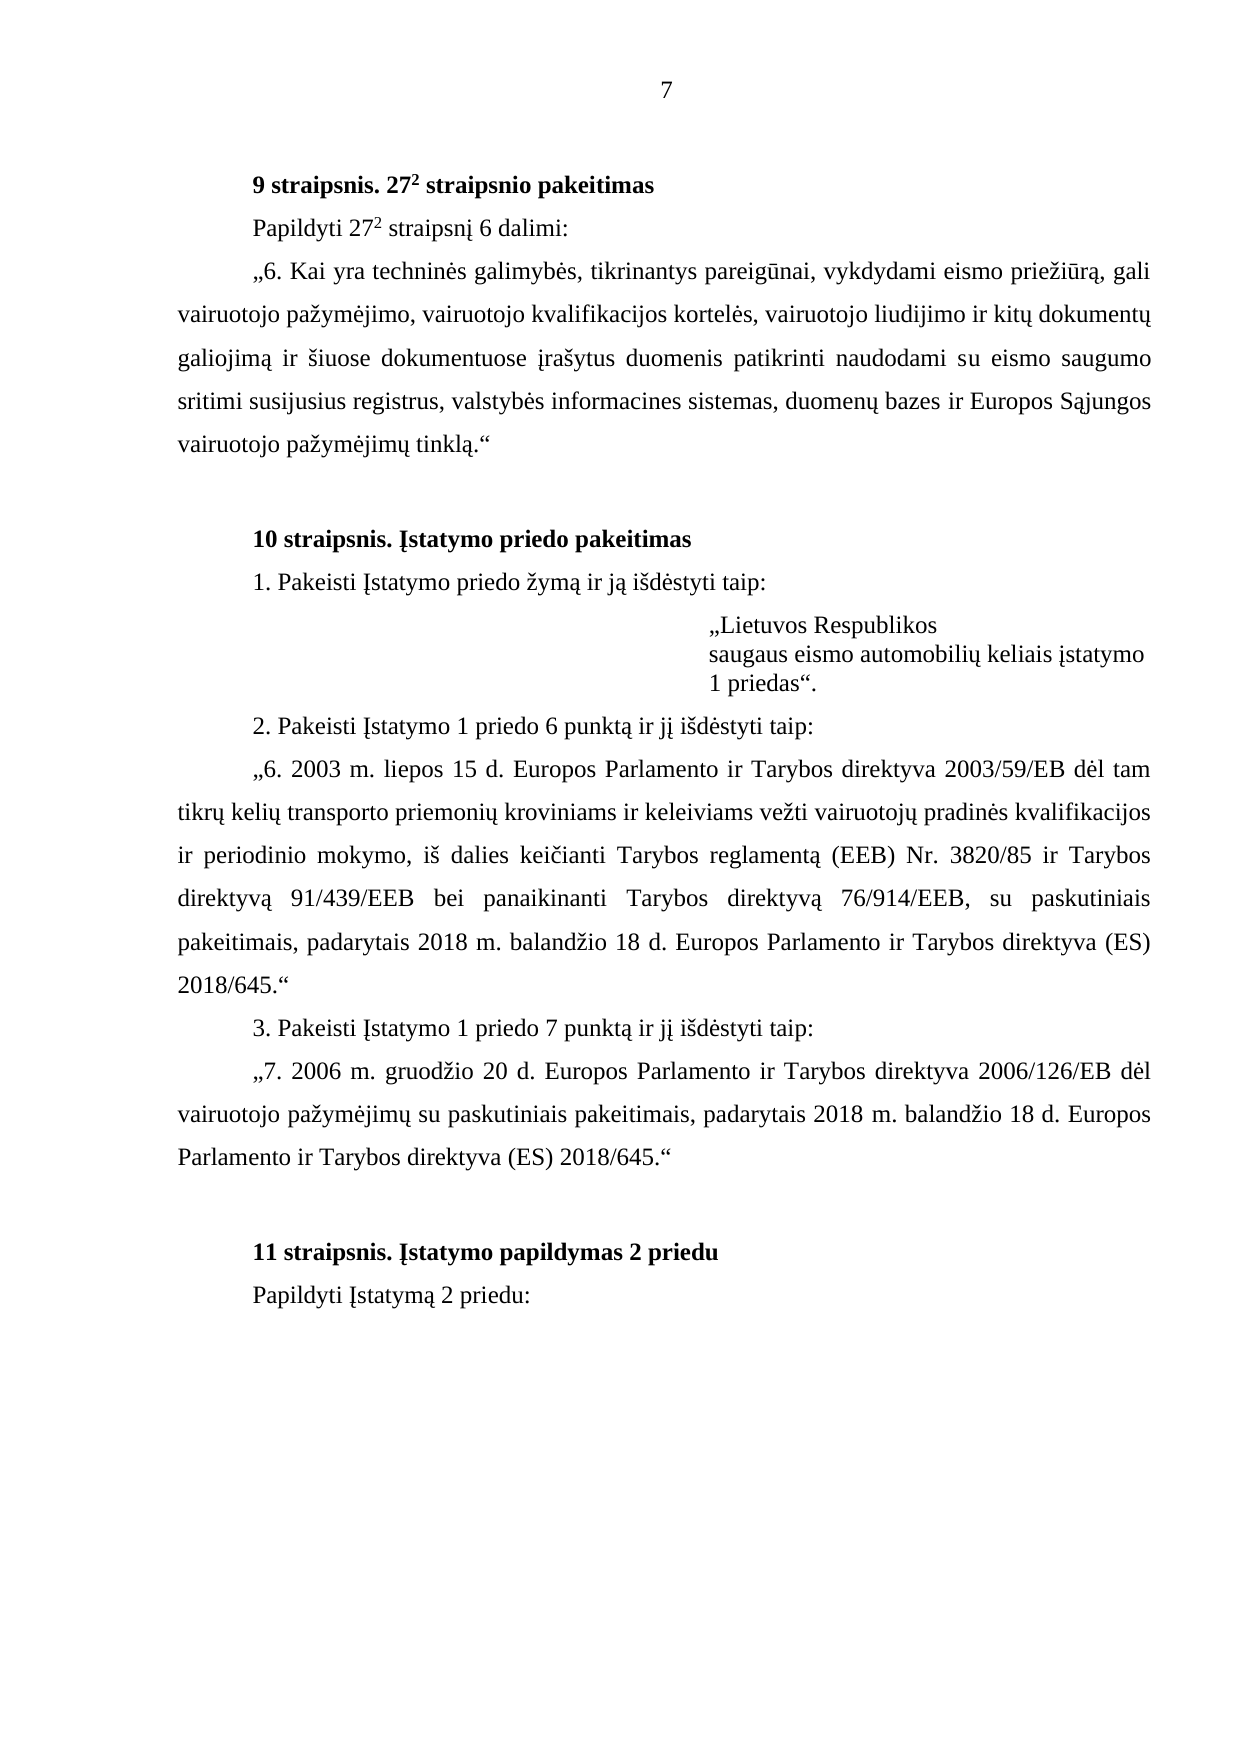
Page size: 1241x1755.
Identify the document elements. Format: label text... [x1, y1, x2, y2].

text „6. Kai yra techninės galimybės, tikrinantys pareigūnai, vykdydami eismo priežiūrą, gali vairuotojo pažymėjimo, vairuotojo kvalifikacijos kortelės, vairuotojo liudijimo ir kitų dokumentų galiojimą ir šiuose dokumentuose įrašytus duomenis patikrinti naudodami su eismo saugumo sritimi susijusius registrus, valstybės informacines sistemas, duomenų bazes ir Europos Sąjungos vairuotojo pažymėjimų tinklą.“ [177, 256, 1152, 458]
text 10 straipsnis. Įstatymo priedo pakeitimas [177, 524, 1152, 553]
text 11 straipsnis. Įstatymo papildymas 2 priedu [177, 1237, 1152, 1266]
text 1 priedas“. [177, 668, 1152, 697]
text „Lietuvos Respublikos [177, 610, 1152, 639]
text Papildyti Įstatymą 2 priedu: [177, 1281, 1152, 1309]
text „6. 2003 m. liepos 15 d. Europos Parlamento ir Tarybos direktyva 2003/59/EB dėl tam tikrų kelių transporto priemonių kroviniams ir keleiviams vežti vairuotojų pradinės kvalifikacijos ir periodinio mokymo, iš dalies keičianti Tarybos reglamentą (EEB) Nr. 3820/85 ir Tarybos direktyvą 91/439/EEB bei panaikinanti Tarybos direktyvą 76/914/EEB, su paskutiniais pakeitimais, padarytais 2018 m. balandžio 18 d. Europos Parlamento ir Tarybos direktyva (ES) 2018/645.“ [177, 754, 1152, 998]
text Papildyti 272 straipsnį 6 dalimi: [177, 213, 1152, 242]
text saugaus eismo automobilių keliais įstatymo [177, 639, 1152, 668]
text 3. Pakeisti Įstatymo 1 priedo 7 punktą ir jį išdėstyti taip: [177, 1013, 1152, 1042]
text „7. 2006 m. gruodžio 20 d. Europos Parlamento ir Tarybos direktyva 2006/126/EB dėl vairuotojo pažymėjimų su paskutiniais pakeitimais, padarytais 2018 m. balandžio 18 d. Europos Parlamento ir Tarybos direktyva (ES) 2018/645.“ [177, 1056, 1152, 1171]
text 9 straipsnis. 272 straipsnio pakeitimas [177, 170, 1152, 199]
text 2. Pakeisti Įstatymo 1 priedo 6 punktą ir jį išdėstyti taip: [177, 711, 1152, 740]
text 1. Pakeisti Įstatymo priedo žymą ir ją išdėstyti taip: [177, 567, 1152, 596]
